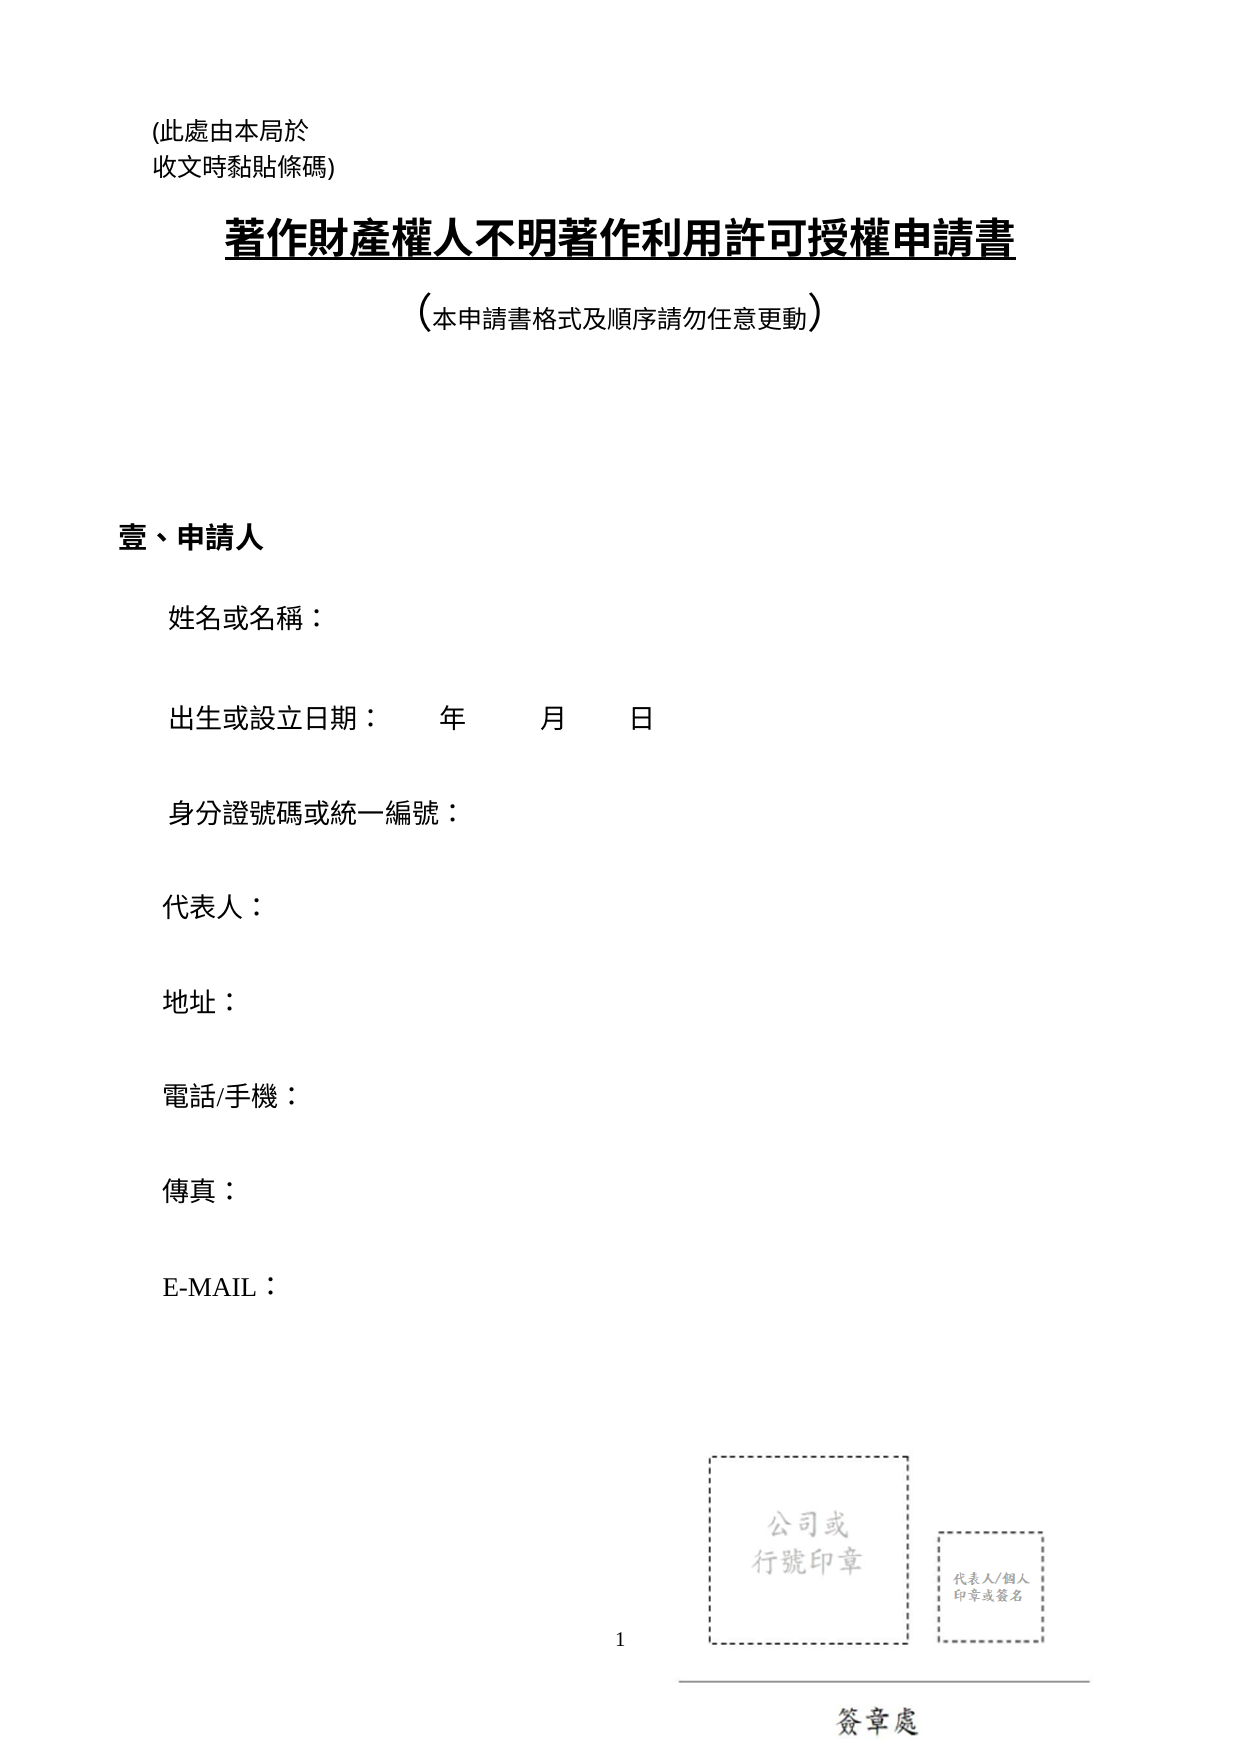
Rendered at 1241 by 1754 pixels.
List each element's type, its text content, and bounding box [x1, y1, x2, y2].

picture [635, 1433, 1116, 1754]
text 地址： [118, 963, 1122, 1038]
text （本申請書格式及順序請勿任意更動） [118, 273, 1122, 348]
text 身分證號碼或統一編號： [168, 774, 1122, 849]
text 壹、申請人 [118, 498, 1122, 573]
text 出生或設立日期： 年 月 日 [168, 679, 1122, 754]
text 姓名或名稱： [168, 579, 1122, 654]
text 收文時黏貼條碼) [152, 148, 366, 184]
text 電話/手機： [118, 1058, 1122, 1133]
text E-MAIL： [118, 1247, 1122, 1322]
text 代表人： [118, 868, 1122, 943]
text (此處由本局於 [152, 112, 366, 148]
text 著作財產權人不明著作利用許可授權申請書 [118, 198, 1122, 273]
text 傳真： [118, 1152, 1122, 1227]
